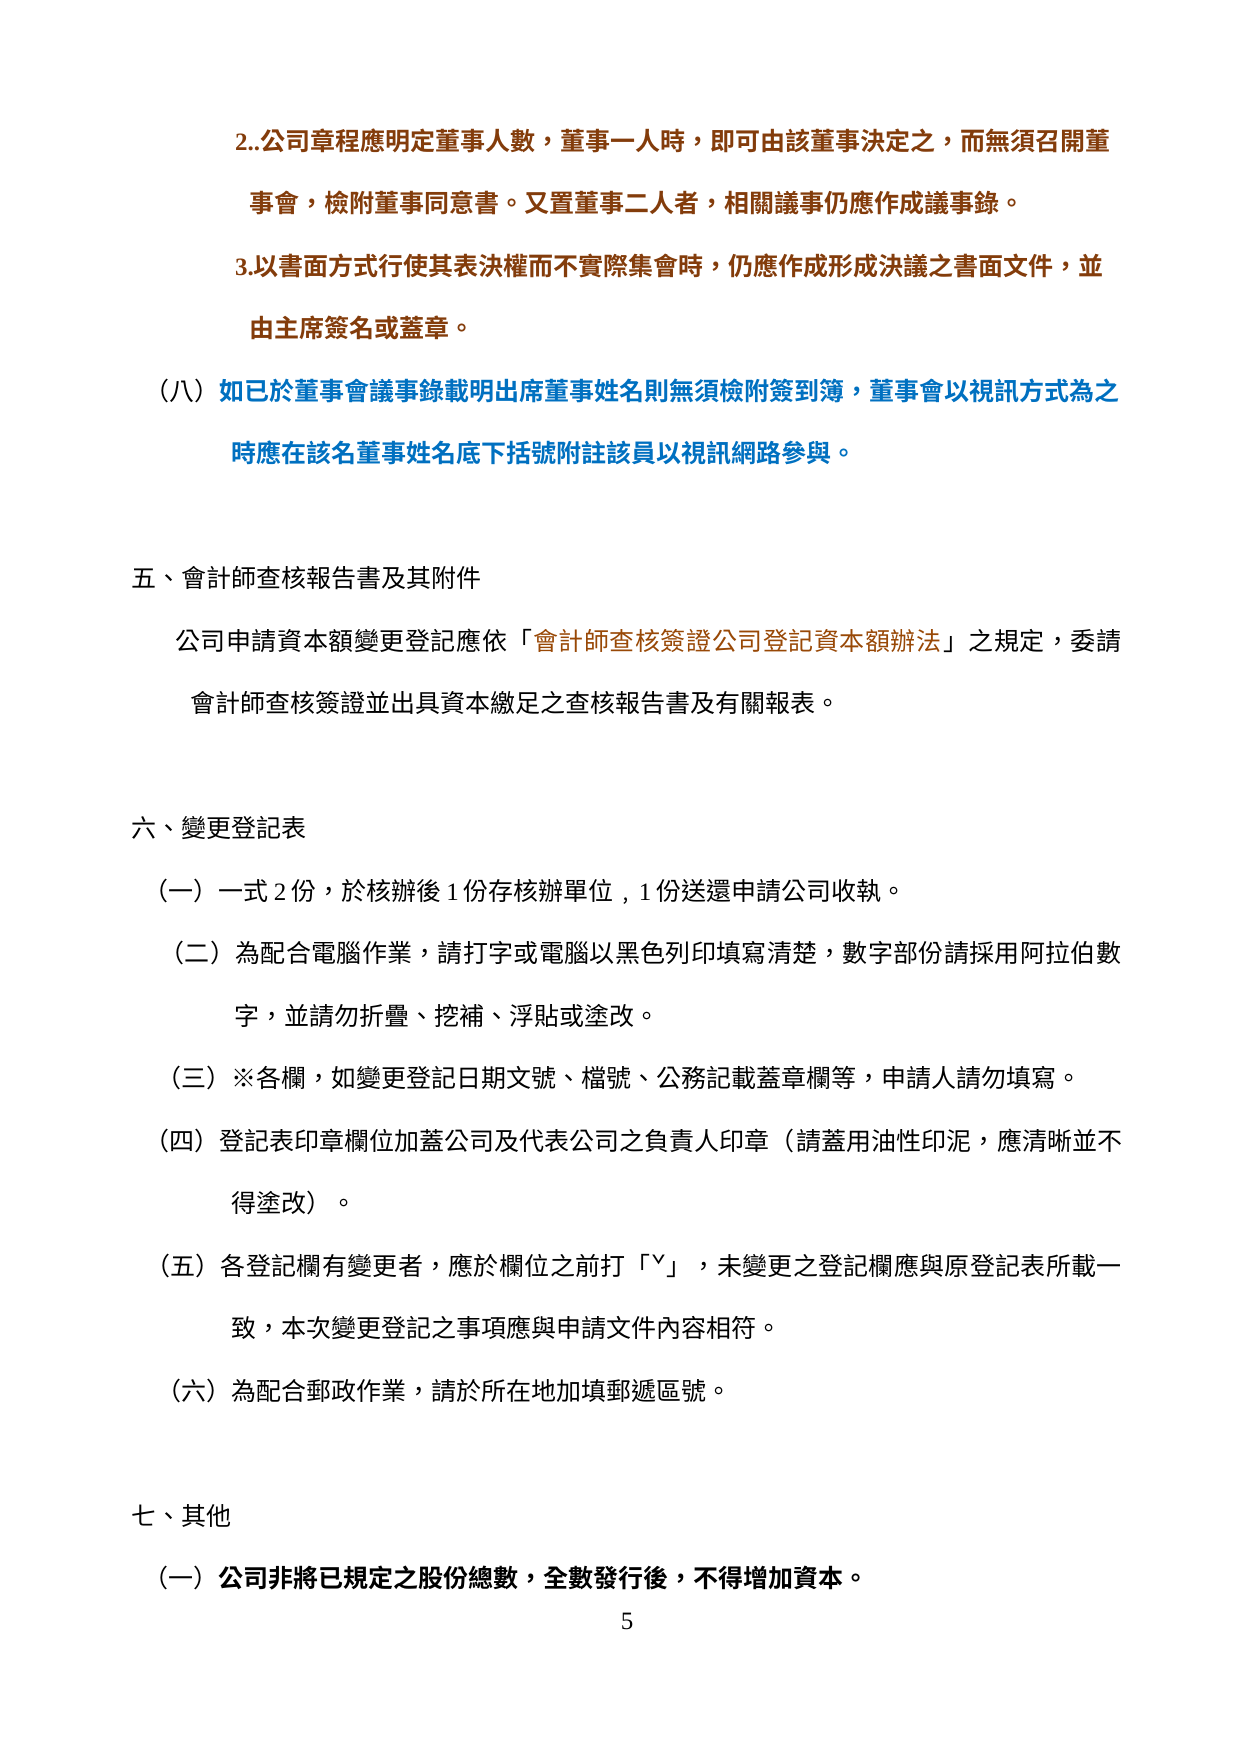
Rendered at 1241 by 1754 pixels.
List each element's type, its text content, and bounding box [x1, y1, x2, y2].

text （一）一式2份，於核辦後1份存核辦單位﹐1份送還申請公司收執。 [131, 847, 1122, 910]
text （一）公司非將已規定之股份總數，全數發行後，不得增加資本。 [131, 1535, 1122, 1597]
text （八）如已於董事會議事錄載明出席董事姓名則無須檢附簽到簿，董事會以視訊方式為之時應在該名董事姓名底下括號附註該員以視訊網路參與。 [131, 347, 1122, 472]
text 2..公司章程應明定董事人數，董事一人時，即可由該董事決定之，而無須召開董事會，檢附董事同意書。又置董事二人者，相關議事仍應作成議事錄。 [235, 97, 1122, 222]
text 六、變更登記表 [131, 785, 1122, 847]
text 公司申請資本額變更登記應依「會計師查核簽證公司登記資本額辦法」之規定，委請會計師查核簽證並出具資本繳足之查核報告書及有關報表。 [161, 597, 1122, 722]
text 七、其他 [131, 1472, 1122, 1535]
text （二）為配合電腦作業，請打字或電腦以黑色列印填寫清楚，數字部份請採用阿拉伯數字，並請勿折疊、挖補、浮貼或塗改。 [159, 910, 1122, 1035]
text 3.以書面方式行使其表決權而不實際集會時，仍應作成形成決議之書面文件，並由主席簽名或蓋章。 [235, 222, 1122, 347]
text （六）為配合郵政作業，請於所在地加填郵遞區號。 [131, 1347, 1122, 1410]
text （四）登記表印章欄位加蓋公司及代表公司之負責人印章（請蓋用油性印泥，應清晰並不得塗改）。 [131, 1097, 1122, 1222]
text 五、會計師查核報告書及其附件 [131, 535, 1122, 597]
text （五）各登記欄有變更者，應於欄位之前打「ˇ」，未變更之登記欄應與原登記表所載一致，本次變更登記之事項應與申請文件內容相符。 [131, 1222, 1122, 1347]
text （三）※各欄，如變更登記日期文號、檔號、公務記載蓋章欄等，申請人請勿填寫。 [131, 1035, 1122, 1097]
